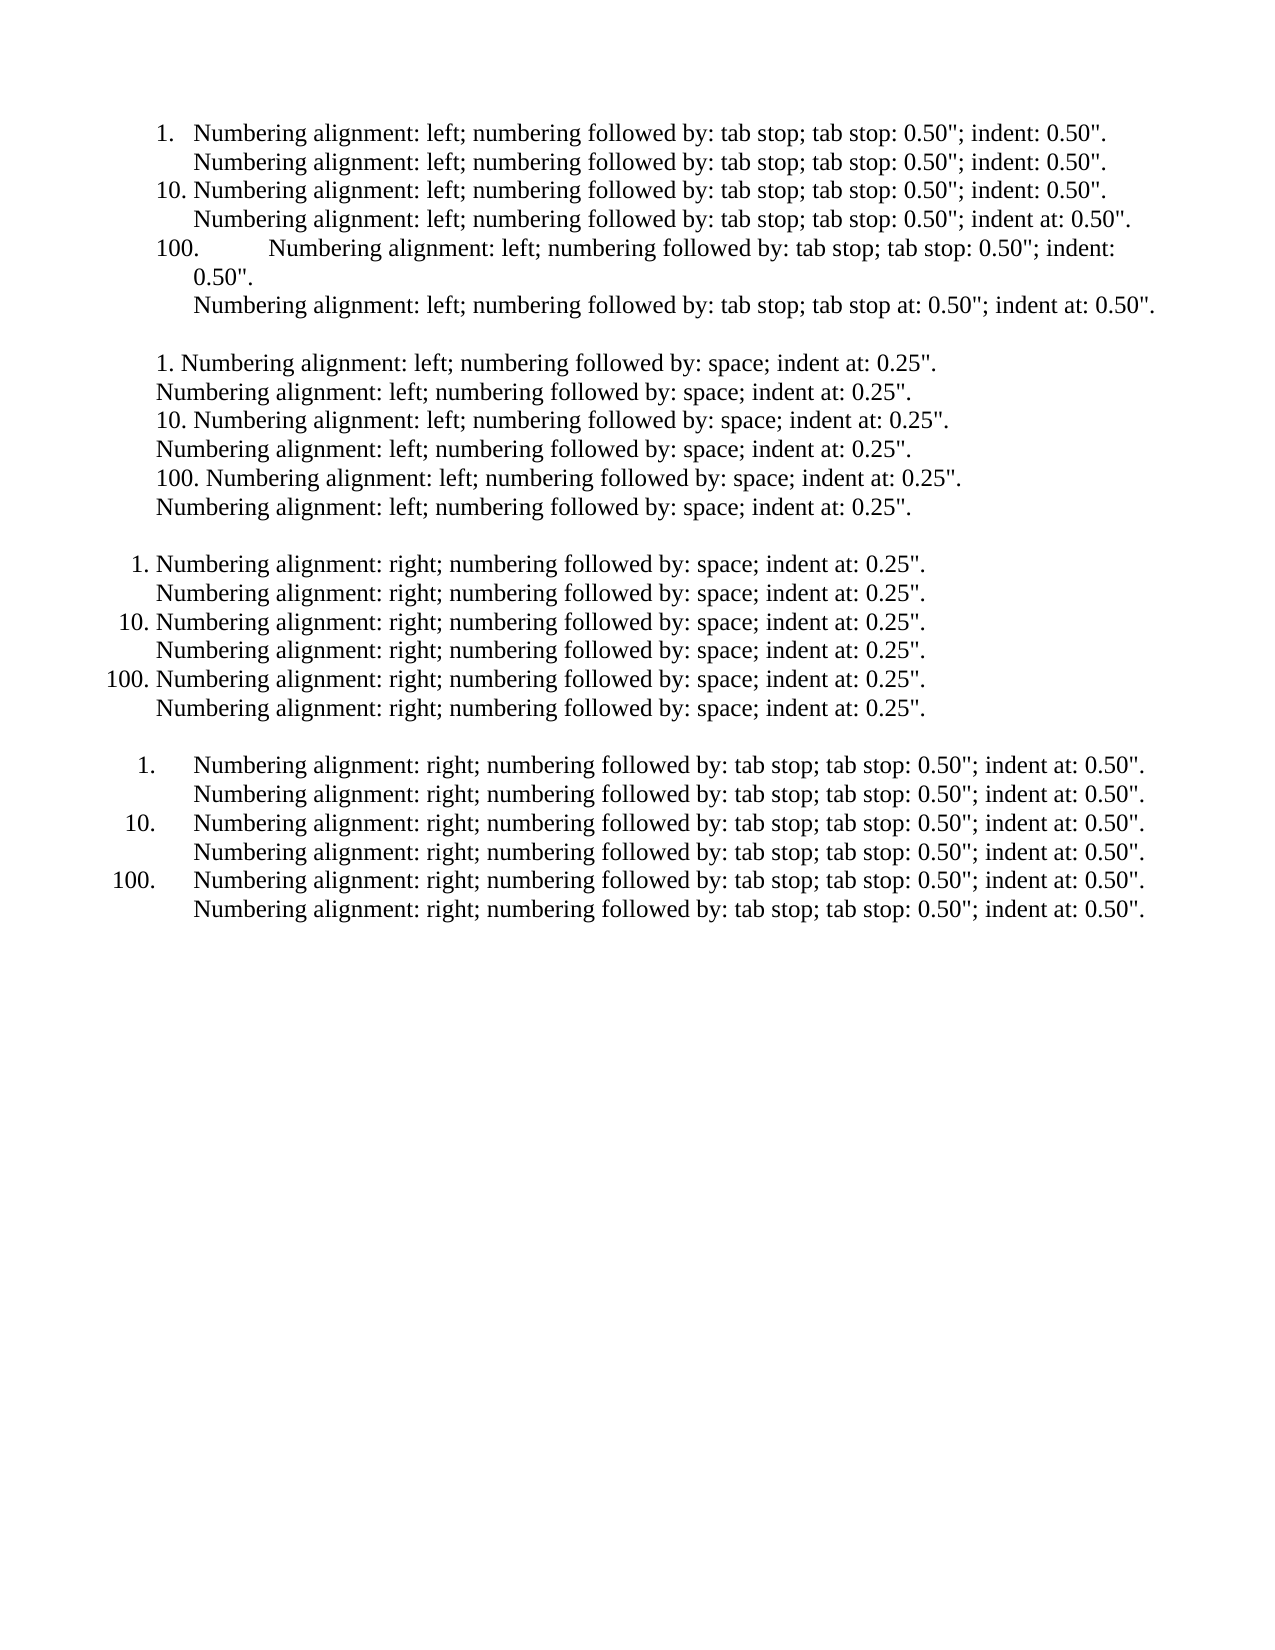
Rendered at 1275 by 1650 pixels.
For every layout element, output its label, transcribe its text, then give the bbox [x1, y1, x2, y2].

list Numbering alignment: left; numbering followed by: tab stop; tab stop: 0.50"; indent: 0.50". Numbering alignment: left; numbering followed by: tab stop; tab stop: 0.50"; indent at: 0.50". [156, 176, 1157, 233]
list Numbering alignment: right; numbering followed by: tab stop; tab stop: 0.50"; indent at: 0.50". Numbering alignment: right; numbering followed by: tab stop; tab stop: 0.50"; indent at: 0.50". [156, 751, 1157, 808]
list Numbering alignment: right; numbering followed by: space; indent at: 0.25". Numbering alignment: right; numbering followed by: space; indent at: 0.25". [156, 549, 1157, 607]
list Numbering alignment: left; numbering followed by: tab stop; tab stop: 0.50"; indent: 0.50". Numbering alignment: left; numbering followed by: tab stop; tab stop at: 0.50"; indent at: 0.50". [156, 233, 1157, 319]
list Numbering alignment: right; numbering followed by: space; indent at: 0.25". Numbering alignment: right; numbering followed by: space; indent at: 0.25". [156, 664, 1157, 722]
list Numbering alignment: left; numbering followed by: tab stop; tab stop: 0.50"; indent: 0.50". Numbering alignment: left; numbering followed by: tab stop; tab stop: 0.50"; indent: 0.50". [156, 118, 1157, 176]
list Numbering alignment: right; numbering followed by: tab stop; tab stop: 0.50"; indent at: 0.50". Numbering alignment: right; numbering followed by: tab stop; tab stop: 0.50"; indent at: 0.50". [156, 866, 1157, 923]
list Numbering alignment: left; numbering followed by: space; indent at: 0.25". Numbering alignment: left; numbering followed by: space; indent at: 0.25". [156, 463, 1157, 521]
list Numbering alignment: right; numbering followed by: tab stop; tab stop: 0.50"; indent at: 0.50". Numbering alignment: right; numbering followed by: tab stop; tab stop: 0.50"; indent at: 0.50". [156, 808, 1157, 866]
list Numbering alignment: left; numbering followed by: space; indent at: 0.25". Numbering alignment: left; numbering followed by: space; indent at: 0.25". [156, 406, 1157, 463]
list Numbering alignment: left; numbering followed by: space; indent at: 0.25". Numbering alignment: left; numbering followed by: space; indent at: 0.25". [156, 348, 1157, 406]
list Numbering alignment: right; numbering followed by: space; indent at: 0.25". Numbering alignment: right; numbering followed by: space; indent at: 0.25". [156, 607, 1157, 664]
